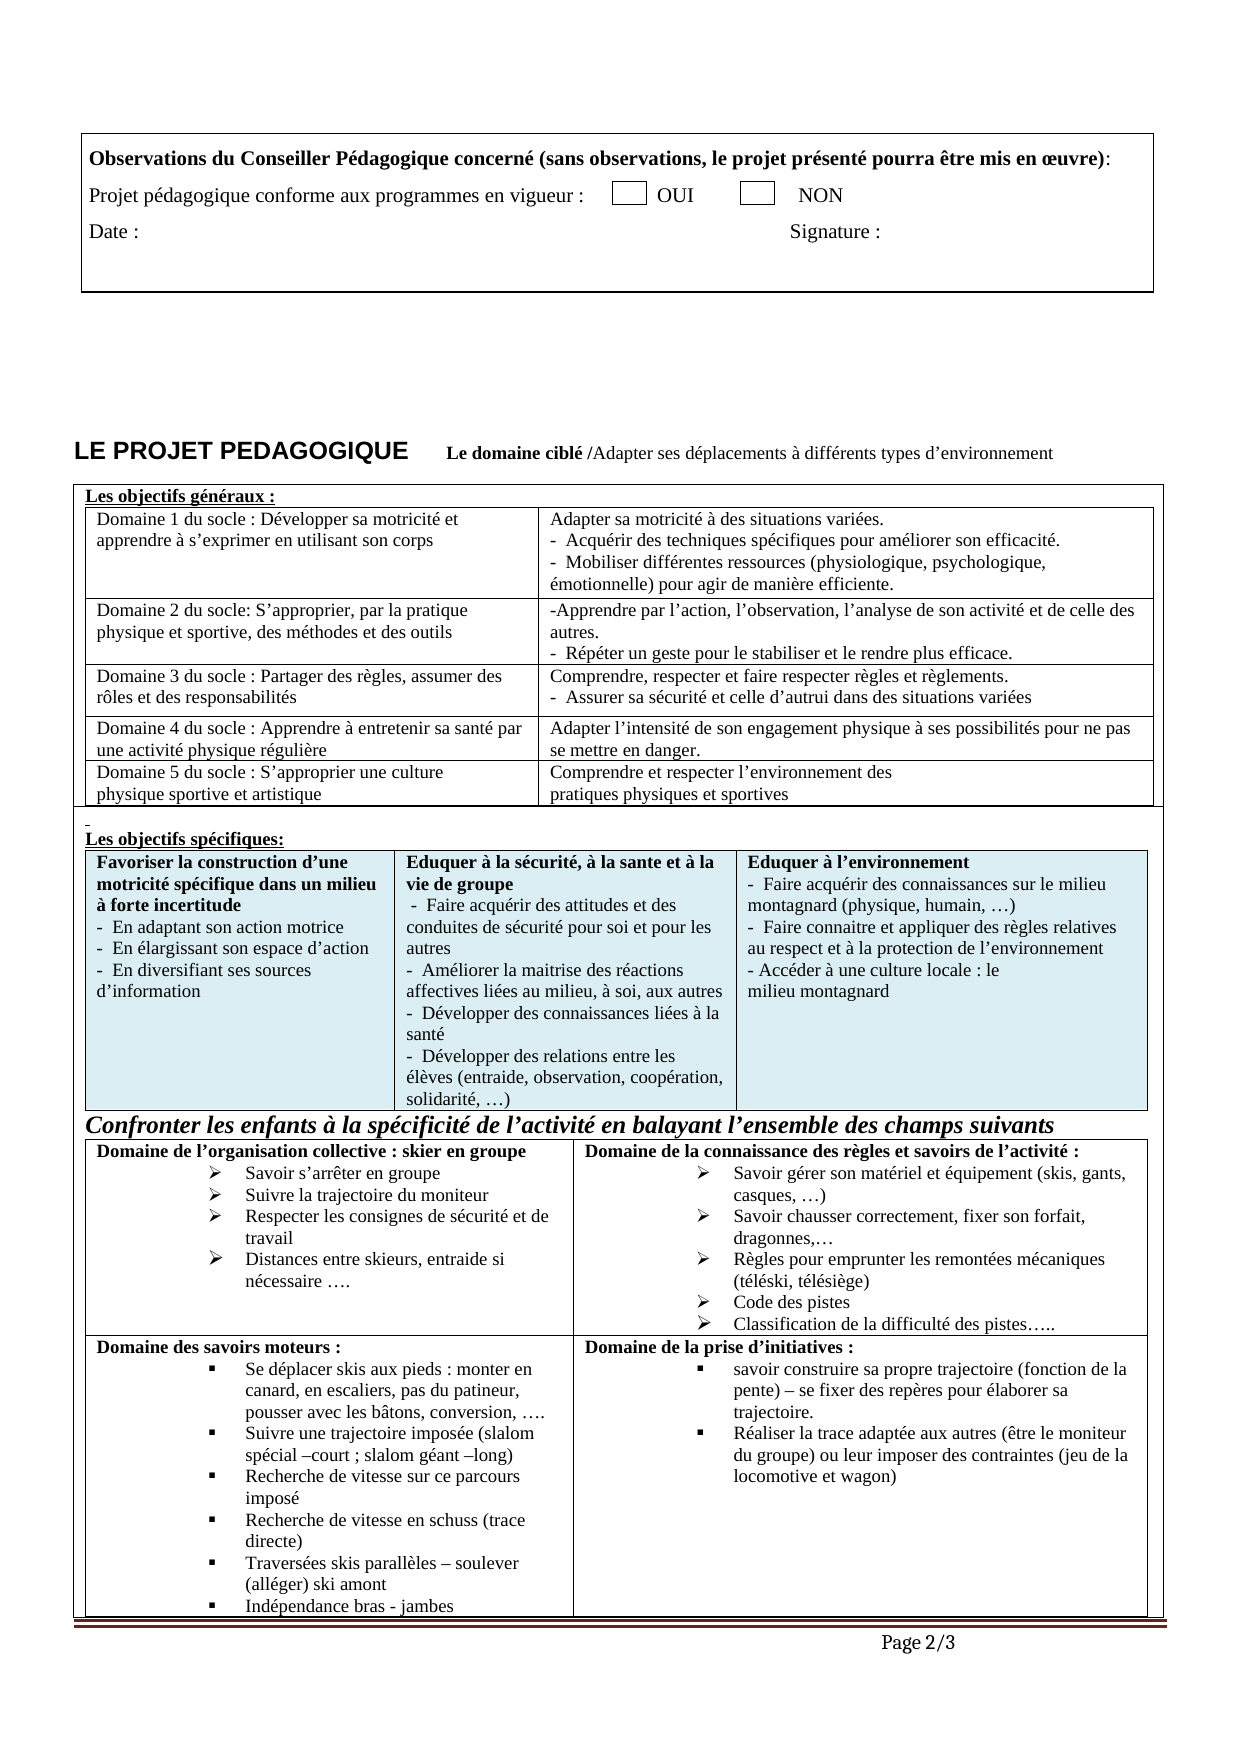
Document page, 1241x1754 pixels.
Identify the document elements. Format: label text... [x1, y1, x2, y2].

table_cell Adapter l’intensité de son engagement physique à ses possibilités pour ne pas se mettre en danger. [539, 717, 1153, 760]
table_cell -Apprendre par l’action, l’observation, l’analyse de son activité et de celle des autres. - Répéter un geste pour le stabiliser et le rendre plus efficace. [539, 599, 1153, 664]
table_header Domaine de l’organisation collective : skier en groupe Savoir s’arrêter en groupe Suivre la trajectoire du moniteur Respecter les consignes de sécurité et de travail Distances entre skieurs, entraide si nécessaire …. [86, 1140, 573, 1335]
table_header Domaine 1 du socle : Développer sa motricité et apprendre à s’exprimer en utilisant son corps [86, 508, 538, 598]
table_header Eduquer à la sécurité, à la sante et à la vie de groupe - Faire acquérir des attitudes et des conduites de sécurité pour soi et pour les autres - Améliorer la maitrise des réactions affectives liées au milieu, à soi, aux autres - Développer des connaissances liées à la santé - Développer des relations entre les élèves (entraide, observation, coopération, solidarité, …) [395, 851, 736, 1109]
table_cell Domaine 2 du socle: S’approprier, par la pratique physique et sportive, des méthodes et des outils [86, 599, 538, 664]
table_cell Comprendre et respecter l’environnement des pratiques physiques et sportives [539, 761, 1153, 804]
table_cell Domaine 5 du socle : S’approprier une culture physique sportive et artistique [86, 761, 538, 804]
table_cell Domaine 3 du socle : Partager des règles, assumer des rôles et des responsabilités [86, 665, 538, 716]
table_cell Les objectifs spécifiques: Confronter les enfants à la spécificité de l’activité en balayant l’ensemble des champs suivants [74, 807, 1163, 1617]
table_cell Domaine des savoirs moteurs : Se déplacer skis aux pieds : monter en canard, en escaliers, pas du patineur, pousser avec les bâtons, conversion, …. Suivre une trajectoire imposée (slalom spécial –court ; slalom géant –long) Recherche de vitesse sur ce parcours imposé Recherche de vitesse en schuss (trace directe) Traversées skis parallèles – soulever (alléger) ski amont Indépendance bras - jambes Maîtriser sa vitesse sur « pente importante » « fermer les virages » Glisser : descendre, pour avancer sur le plat, pour monter, Pour descendre, pour avancer sur le plat, pour monter Piloter ses skis : changer de direction, freiner, s’arrêter, ralentir, accélérer, déraper, … [86, 1336, 573, 1616]
table_header Les objectifs généraux : [74, 485, 1163, 806]
table_cell Comprendre, respecter et faire respecter règles et règlements. - Assurer sa sécurité et celle d’autrui dans des situations variées [539, 665, 1153, 716]
table_header Domaine de la connaissance des règles et savoirs de l’activité : Savoir gérer son matériel et équipement (skis, gants, casques, …) Savoir chausser correctement, fixer son forfait, dragonnes,… Règles pour emprunter les remontées mécaniques (téléski, télésiège) Code des pistes Classification de la difficulté des pistes….. [574, 1140, 1147, 1335]
table_cell Domaine de la prise d’initiatives : savoir construire sa propre trajectoire (fonction de la pente) – se fixer des repères pour élaborer sa trajectoire. Réaliser la trace adaptée aux autres (être le moniteur du groupe) ou leur imposer des contraintes (jeu de la locomotive et wagon) [574, 1336, 1147, 1616]
table_header Favoriser la construction d’une motricité spécifique dans un milieu à forte incertitude - En adaptant son action motrice - En élargissant son espace d’action - En diversifiant ses sources d’information [86, 851, 394, 1109]
table_header Adapter sa motricité à des situations variées. - Acquérir des techniques spécifiques pour améliorer son efficacité. - Mobiliser différentes ressources (physiologique, psychologique, émotionnelle) pour agir de manière efficiente. [539, 508, 1153, 598]
table_header Eduquer à l’environnement - Faire acquérir des connaissances sur le milieu montagnard (physique, humain, …) - Faire connaitre et appliquer des règles relatives au respect et à la protection de l’environnement - Accéder à une culture locale : le milieu montagnard [737, 851, 1147, 1109]
text LE PROJET PEDAGOGIQUE Le domaine ciblé /Adapter ses déplacements à différents types d’environnement [74, 436, 1167, 465]
table_cell Domaine 4 du socle : Apprendre à entretenir sa santé par une activité physique régulière [86, 717, 538, 760]
table_header Observations du Conseiller Pédagogique concerné (sans observations, le projet présenté pourra être mis en œuvre): Projet pédagogique conforme aux programmes en vigueur : OUI NON Date : Signature : [82, 134, 1153, 291]
